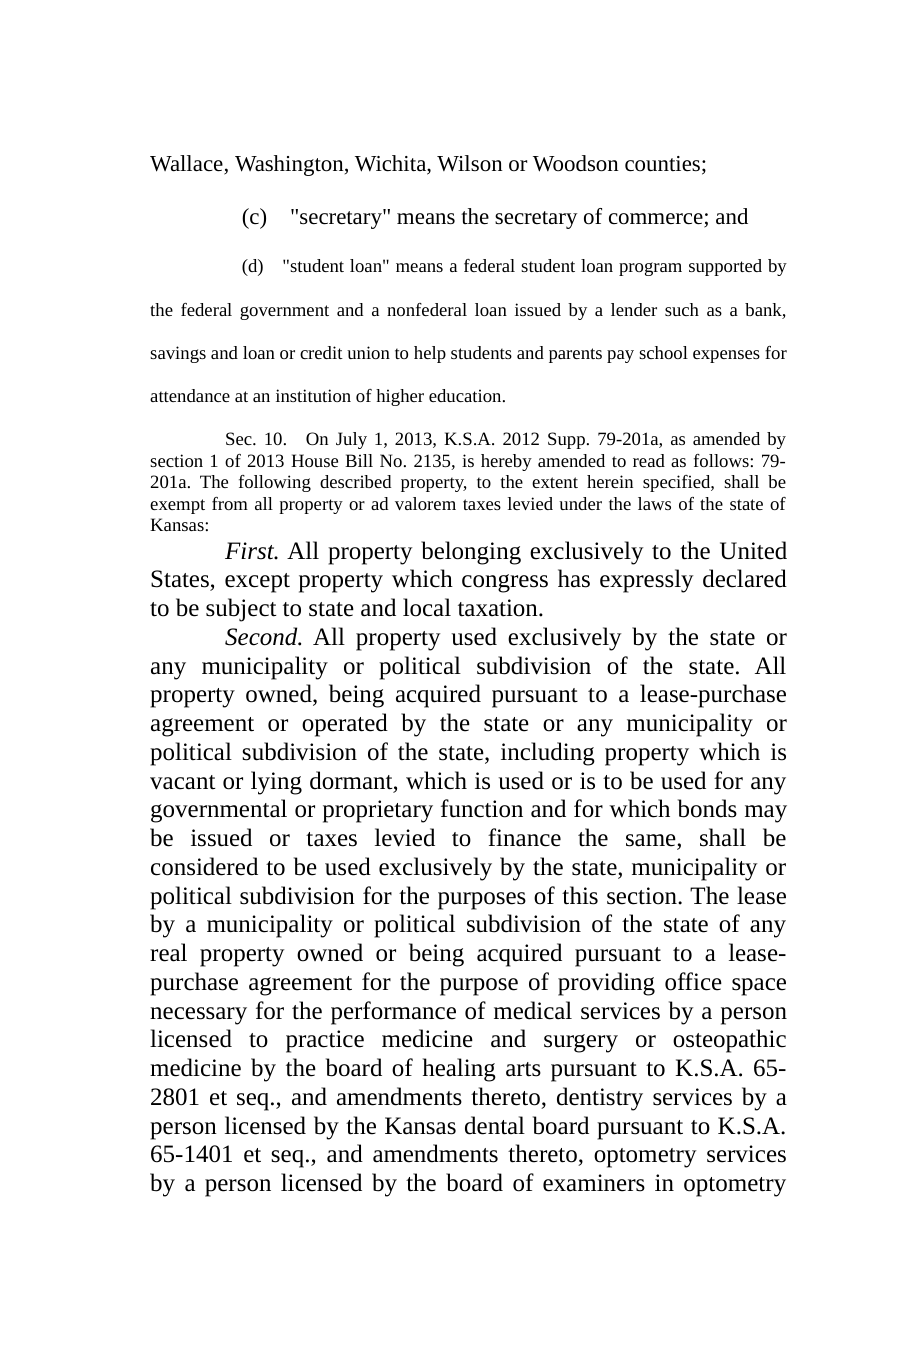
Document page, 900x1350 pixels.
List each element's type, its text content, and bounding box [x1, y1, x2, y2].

text Sec. 10. On July 1, 2013, K.S.A. 2012 Supp. 79-201a, as amended by section 1 of 2013 House Bill No. 2135, is hereby amended to read as follows: 79-201a. The following described property, to the extent herein specified, shall be exempt from all property or ad valorem taxes levied under the laws of the state of Kansas: [150, 428, 787, 536]
text Second. All property used exclusively by the state or any municipality or political subdivision of the state. All property owned, being acquired pursuant to a lease-purchase agreement or operated by the state or any municipality or political subdivision of the state, including property which is vacant or lying dormant, which is used or is to be used for any governmental or proprietary function and for which bonds may be issued or taxes levied to finance the same, shall be considered to be used exclusively by the state, municipality or political subdivision for the purposes of this section. The lease by a municipality or political subdivision of the state of any real property owned or being acquired pursuant to a lease-purchase agreement for the purpose of providing office space necessary for the performance of medical services by a person licensed to practice medicine and surgery or osteopathic medicine by the board of healing arts pursuant to K.S.A. 65-2801 et seq., and amendments thereto, dentistry services by a person licensed by the Kansas dental board pursuant to K.S.A. 65-1401 et seq., and amendments thereto, optometry services by a person licensed by the board of examiners in optometry [150, 622, 787, 1197]
text (d) "student loan" means a federal student loan program supported by the federal government and a nonfederal loan issued by a lender such as a bank, savings and loan or credit union to help students and parents pay school expenses for attendance at an institution of higher education. [150, 255, 787, 406]
text First. All property belonging exclusively to the United States, except property which congress has expressly declared to be subject to state and local taxation. [150, 536, 787, 622]
text Wallace, Washington, Wichita, Wilson or Woodson counties; [150, 150, 787, 176]
text (c) "secretary" means the secretary of commerce; and [150, 203, 787, 229]
